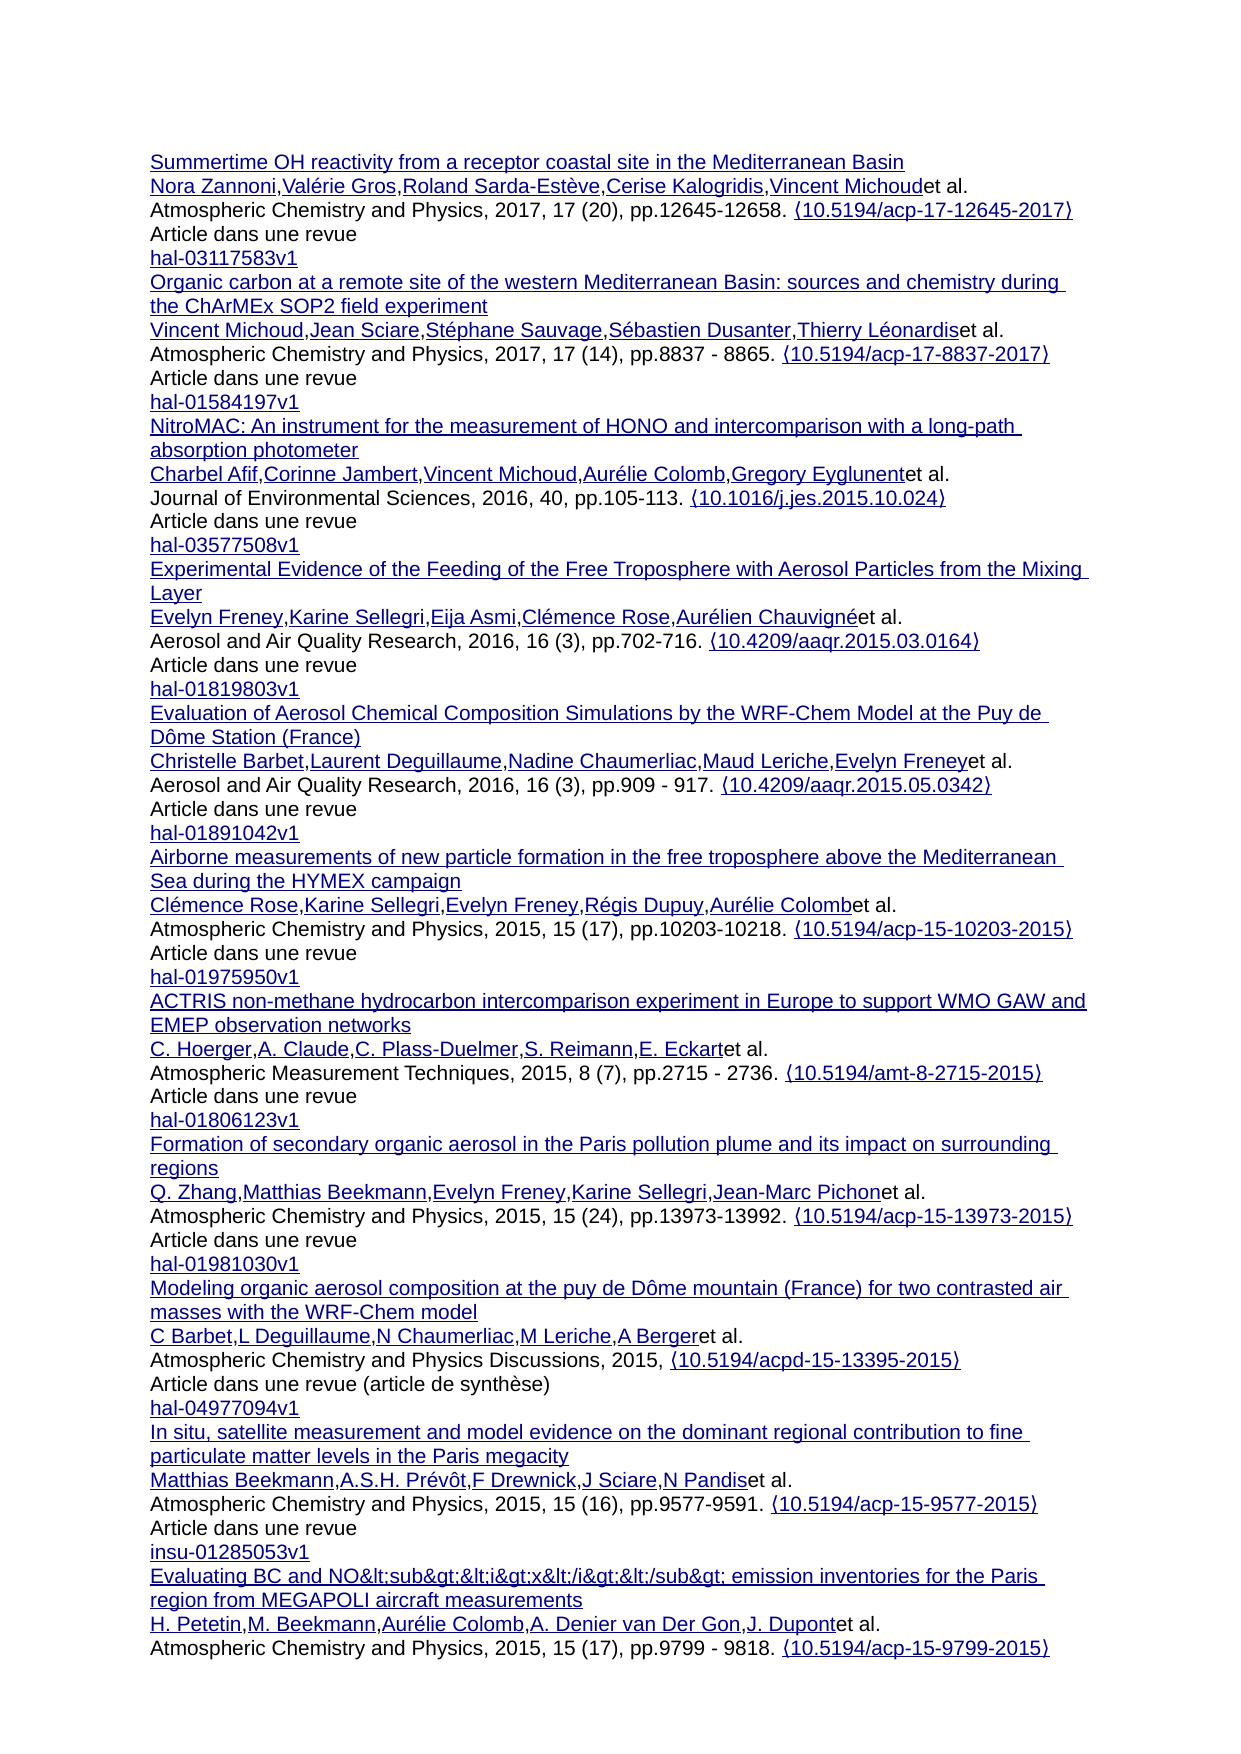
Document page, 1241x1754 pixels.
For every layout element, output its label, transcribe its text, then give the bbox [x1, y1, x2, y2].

table_cell Airborne measurements of new particle formation in the free troposphere above the Mediterranean Sea during the HYMEX campaign Clémence Rose,Karine Sellegri,Evelyn Freney,Régis Dupuy,Aurélie Colombet al. Atmospheric Chemistry and Physics, 2015, 15 (17), pp.10203-10218. ⟨10.5194/acp-15-10203-2015⟩ Article dans une revue hal-01975950v1 [150, 845, 1090, 988]
table_cell Formation of secondary organic aerosol in the Paris pollution plume and its impact on surrounding regions Q. Zhang,Matthias Beekmann,Evelyn Freney,Karine Sellegri,Jean-Marc Pichonet al. Atmospheric Chemistry and Physics, 2015, 15 (24), pp.13973-13992. ⟨10.5194/acp-15-13973-2015⟩ Article dans une revue hal-01981030v1 [150, 1132, 1090, 1276]
table_cell Evaluating BC and NO&lt;sub&gt;&lt;i&gt;x&lt;/i&gt;&lt;/sub&gt; emission inventories for the Paris region from MEGAPOLI aircraft measurements H. Petetin,M. Beekmann,Aurélie Colomb,A. Denier van Der Gon,J. Dupontet al. Atmospheric Chemistry and Physics, 2015, 15 (17), pp.9799 - 9818. ⟨10.5194/acp-15-9799-2015⟩ [150, 1564, 1090, 1659]
table_cell Summertime OH reactivity from a receptor coastal site in the Mediterranean Basin Nora Zannoni,Valérie Gros,Roland Sarda-Estève,Cerise Kalogridis,Vincent Michoudet al. Atmospheric Chemistry and Physics, 2017, 17 (20), pp.12645-12658. ⟨10.5194/acp-17-12645-2017⟩ Article dans une revue hal-03117583v1 [150, 150, 1090, 270]
table_cell ACTRIS non-methane hydrocarbon intercomparison experiment in Europe to support WMO GAW and EMEP observation networks C. Hoerger,A. Claude,C. Plass-Duelmer,S. Reimann,E. Eckartet al. Atmospheric Measurement Techniques, 2015, 8 (7), pp.2715 - 2736. ⟨10.5194/amt-8-2715-2015⟩ Article dans une revue hal-01806123v1 [150, 989, 1090, 1132]
table_cell Organic carbon at a remote site of the western Mediterranean Basin: sources and chemistry during the ChArMEx SOP2 field experiment Vincent Michoud,Jean Sciare,Stéphane Sauvage,Sébastien Dusanter,Thierry Léonardiset al. Atmospheric Chemistry and Physics, 2017, 17 (14), pp.8837 - 8865. ⟨10.5194/acp-17-8837-2017⟩ Article dans une revue hal-01584197v1 [150, 270, 1090, 413]
table_cell In situ, satellite measurement and model evidence on the dominant regional contribution to fine particulate matter levels in the Paris megacity Matthias Beekmann,A.S.H. Prévôt,F Drewnick,J Sciare,N Pandiset al. Atmospheric Chemistry and Physics, 2015, 15 (16), pp.9577-9591. ⟨10.5194/acp-15-9577-2015⟩ Article dans une revue insu-01285053v1 [150, 1420, 1090, 1563]
table_cell Evaluation of Aerosol Chemical Composition Simulations by the WRF-Chem Model at the Puy de Dôme Station (France) Christelle Barbet,Laurent Deguillaume,Nadine Chaumerliac,Maud Leriche,Evelyn Freneyet al. Aerosol and Air Quality Research, 2016, 16 (3), pp.909 - 917. ⟨10.4209/aaqr.2015.05.0342⟩ Article dans une revue hal-01891042v1 [150, 701, 1090, 845]
table_cell Experimental Evidence of the Feeding of the Free Troposphere with Aerosol Particles from the Mixing Layer Evelyn Freney,Karine Sellegri,Eija Asmi,Clémence Rose,Aurélien Chauvignéet al. Aerosol and Air Quality Research, 2016, 16 (3), pp.702-716. ⟨10.4209/aaqr.2015.03.0164⟩ Article dans une revue hal-01819803v1 [150, 557, 1090, 701]
table_cell NitroMAC: An instrument for the measurement of HONO and intercomparison with a long-path absorption photometer Charbel Afif,Corinne Jambert,Vincent Michoud,Aurélie Colomb,Gregory Eyglunentet al. Journal of Environmental Sciences, 2016, 40, pp.105-113. ⟨10.1016/j.jes.2015.10.024⟩ Article dans une revue hal-03577508v1 [150, 414, 1090, 557]
table_cell Modeling organic aerosol composition at the puy de Dôme mountain (France) for two contrasted air masses with the WRF-Chem model C Barbet,L Deguillaume,N Chaumerliac,M Leriche,A Bergeret al. Atmospheric Chemistry and Physics Discussions, 2015, ⟨10.5194/acpd-15-13395-2015⟩ Article dans une revue (article de synthèse) hal-04977094v1 [150, 1276, 1090, 1420]
